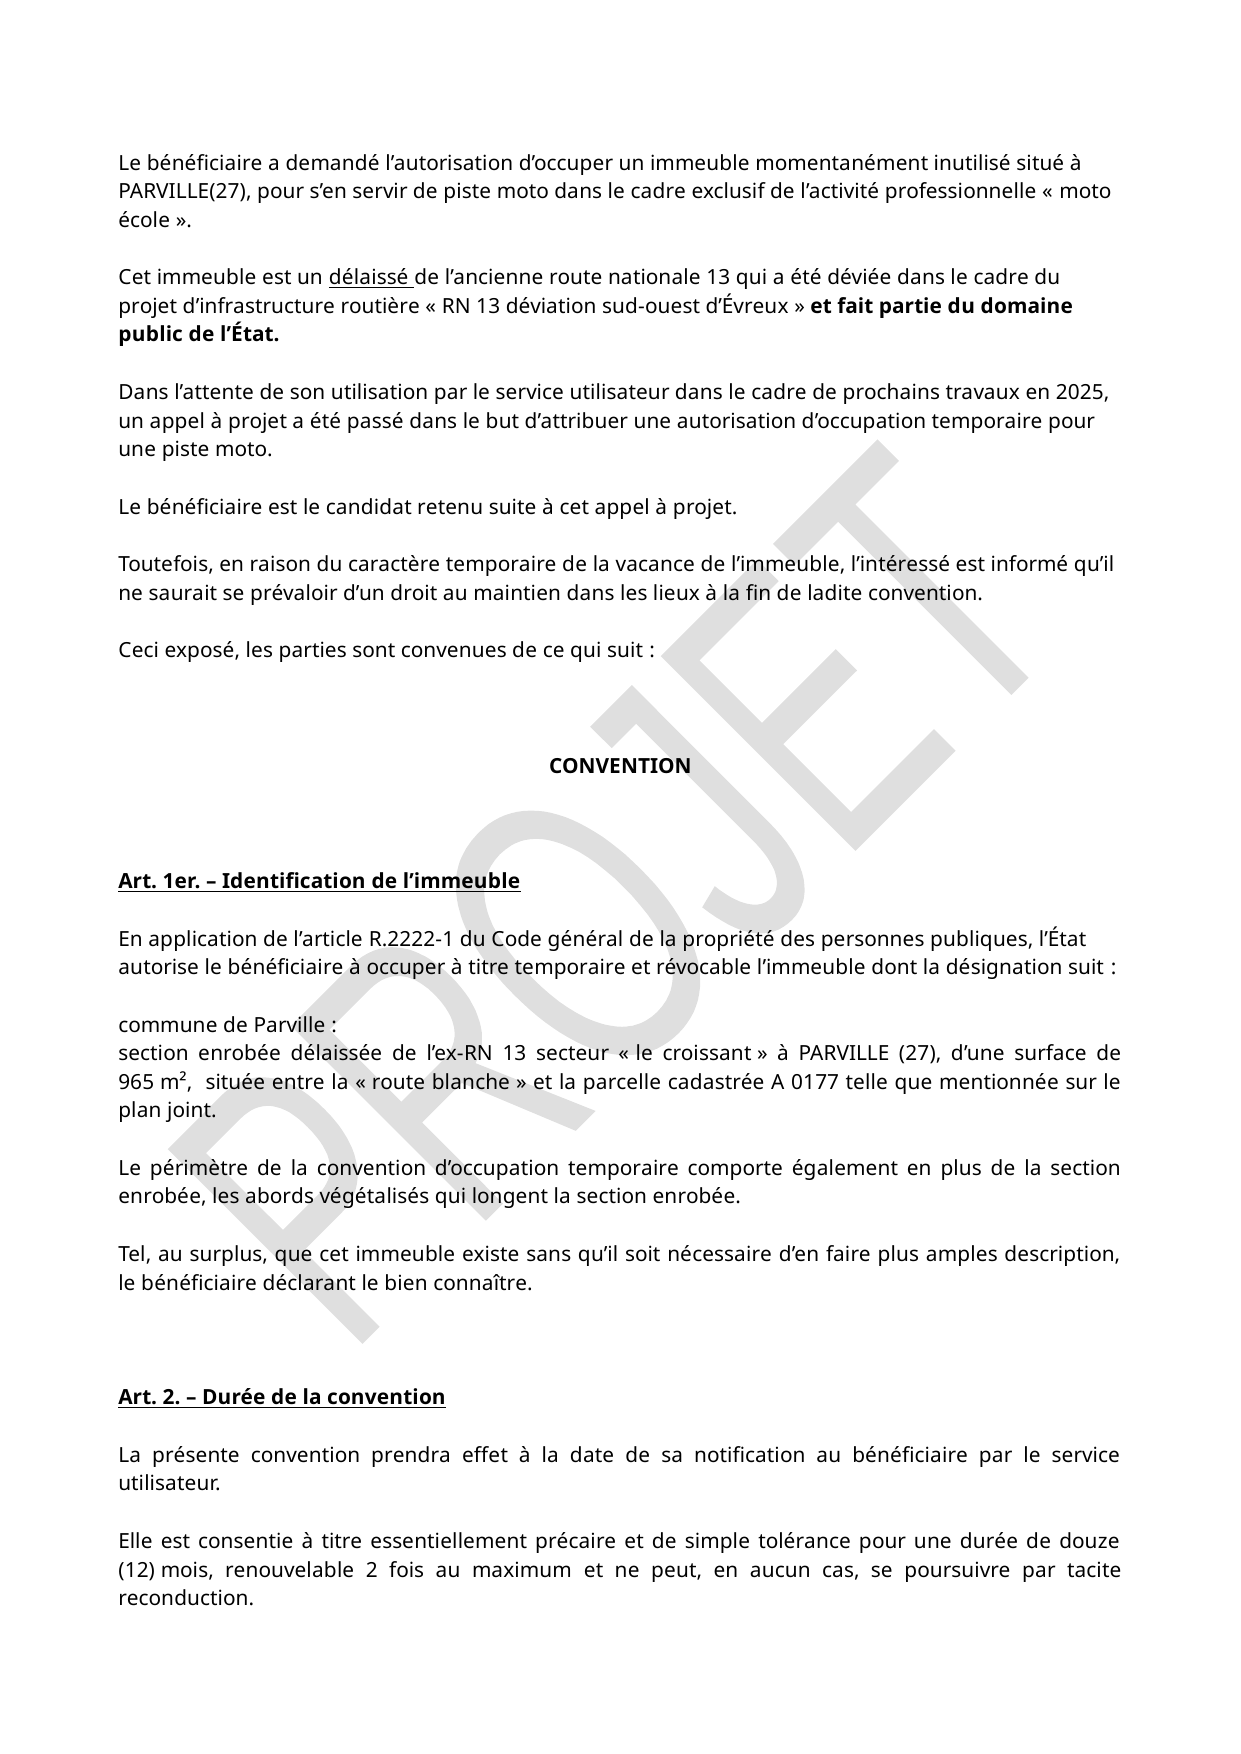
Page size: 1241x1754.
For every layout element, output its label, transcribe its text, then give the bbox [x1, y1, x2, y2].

text Dans l’attente de son utilisation par le service utilisateur dans le cadre de prochains travaux en 2025, un appel à projet a été passé dans le but d’attribuer une autorisation d’occupation temporaire pour une piste moto. [118, 377, 1122, 463]
text Le bénéficiaire a demandé l’autorisation d’occuper un immeuble momentanément inutilisé situé à PARVILLE(27), pour s’en servir de piste moto dans le cadre exclusif de l’activité professionnelle « moto école ». [118, 148, 1122, 233]
text section enrobée délaissée de l’ex-RN 13 secteur « le croissant » à PARVILLE (27), d’une surface de 965 m², située entre la « route blanche » et la parcelle cadastrée A 0177 telle que mentionnée sur le plan joint. [423, 1084, 557, 1124]
subtitle Art. 1er. – Identification de l’immeuble [801, 866, 1122, 895]
text [928, 751, 1122, 780]
text [699, 751, 783, 780]
text Le périmètre de la convention d’occupation temporaire comporte également en plus de la section enrobée, les abords végétalisés qui longent la section enrobée. [454, 1153, 1122, 1210]
subtitle En application de l’article R.2222-1 du Code général de la propriété des personnes publiques, l’État autorise le bénéficiaire à occuper à titre temporaire et révocable l’immeuble dont la désignation suit : [684, 923, 1122, 981]
subtitle En application de l’article R.2222-1 du Code général de la propriété des personnes publiques, l’État autorise le bénéficiaire à occuper à titre temporaire et révocable l’immeuble dont la désignation suit : [118, 923, 500, 981]
text section enrobée délaissée de l’ex-RN 13 secteur « le croissant » à PARVILLE (27), d’une surface de 965 m², située entre la « route blanche » et la parcelle cadastrée A 0177 telle que mentionnée sur le plan joint. [339, 1038, 454, 1101]
text [856, 492, 1122, 520]
text Toutefois, en raison du caractère temporaire de la vacance de l’immeuble, l’intéressé est informé qu’il ne saurait se prévaloir d’un droit au maintien dans les lieux à la fin de ladite convention. [901, 549, 1122, 606]
text commune de Parville : [572, 1009, 658, 1026]
text commune de Parville : [118, 1009, 306, 1038]
text Toutefois, en raison du caractère temporaire de la vacance de l’immeuble, l’intéressé est informé qu’il ne saurait se prévaloir d’un droit au maintien dans les lieux à la fin de ladite convention. [118, 549, 921, 606]
text commune de Parville : [675, 1009, 1122, 1038]
text section enrobée délaissée de l’ex-RN 13 secteur « le croissant » à PARVILLE (27), d’une surface de 965 m², située entre la « route blanche » et la parcelle cadastrée A 0177 telle que mentionnée sur le plan joint. [118, 1038, 388, 1124]
text [792, 751, 911, 780]
text CONVENTION [118, 751, 691, 780]
subtitle Art. 1er. – Identification de l’immeuble [118, 866, 458, 891]
text [987, 635, 1122, 664]
text Tel, au surplus, que cet immeuble existe sans qu’il soit nécessaire d’en faire plus amples description, le bénéficiaire déclarant le bien connaître. [118, 1239, 313, 1296]
subtitle Art. 2. – Durée de la convention [118, 1382, 1122, 1411]
text section enrobée délaissée de l’ex-RN 13 secteur « le croissant » à PARVILLE (27), d’une surface de 965 m², située entre la « route blanche » et la parcelle cadastrée A 0177 telle que mentionnée sur le plan joint. [477, 1038, 1122, 1124]
text La présente convention prendra effet à la date de sa notification au bénéficiaire par le service utilisateur. [118, 1440, 1122, 1497]
subtitle En application de l’article R.2222-1 du Code général de la propriété des personnes publiques, l’État autorise le bénéficiaire à occuper à titre temporaire et révocable l’immeuble dont la désignation suit : [493, 923, 672, 981]
text Tel, au surplus, que cet immeuble existe sans qu’il soit nécessaire d’en faire plus amples description, le bénéficiaire déclarant le bien connaître. [306, 1239, 1122, 1296]
text commune de Parville : [331, 1009, 454, 1038]
subtitle Art. 1er. – Identification de l’immeuble [639, 866, 776, 895]
text Ceci exposé, les parties sont convenues de ce qui suit : [118, 635, 680, 664]
text Le périmètre de la convention d’occupation temporaire comporte également en plus de la section enrobée, les abords végétalisés qui longent la section enrobée. [118, 1153, 227, 1210]
text Le périmètre de la convention d’occupation temporaire comporte également en plus de la section enrobée, les abords végétalisés qui longent la section enrobée. [346, 1153, 474, 1210]
text [701, 635, 979, 664]
text commune de Parville : [476, 1009, 567, 1038]
subtitle Art. 1er. – Identification de l’immeuble [485, 866, 630, 895]
text Le périmètre de la convention d’occupation temporaire comporte également en plus de la section enrobée, les abords végétalisés qui longent la section enrobée. [207, 1153, 329, 1210]
text Elle est consentie à titre essentiellement précaire et de simple tolérance pour une durée de douze (12) mois, renouvelable 2 fois au maximum et ne peut, en aucun cas, se poursuivre par tacite reconduction. [118, 1526, 1122, 1612]
text Cet immeuble est un délaissé de l’ancienne route nationale 13 qui a été déviée dans le cadre du projet d’infrastructure routière « RN 13 déviation sud-ouest d’Évreux » et fait partie du domaine public de l’État. [118, 262, 1122, 348]
text Le bénéficiaire est le candidat retenu suite à cet appel à projet. [118, 492, 823, 520]
